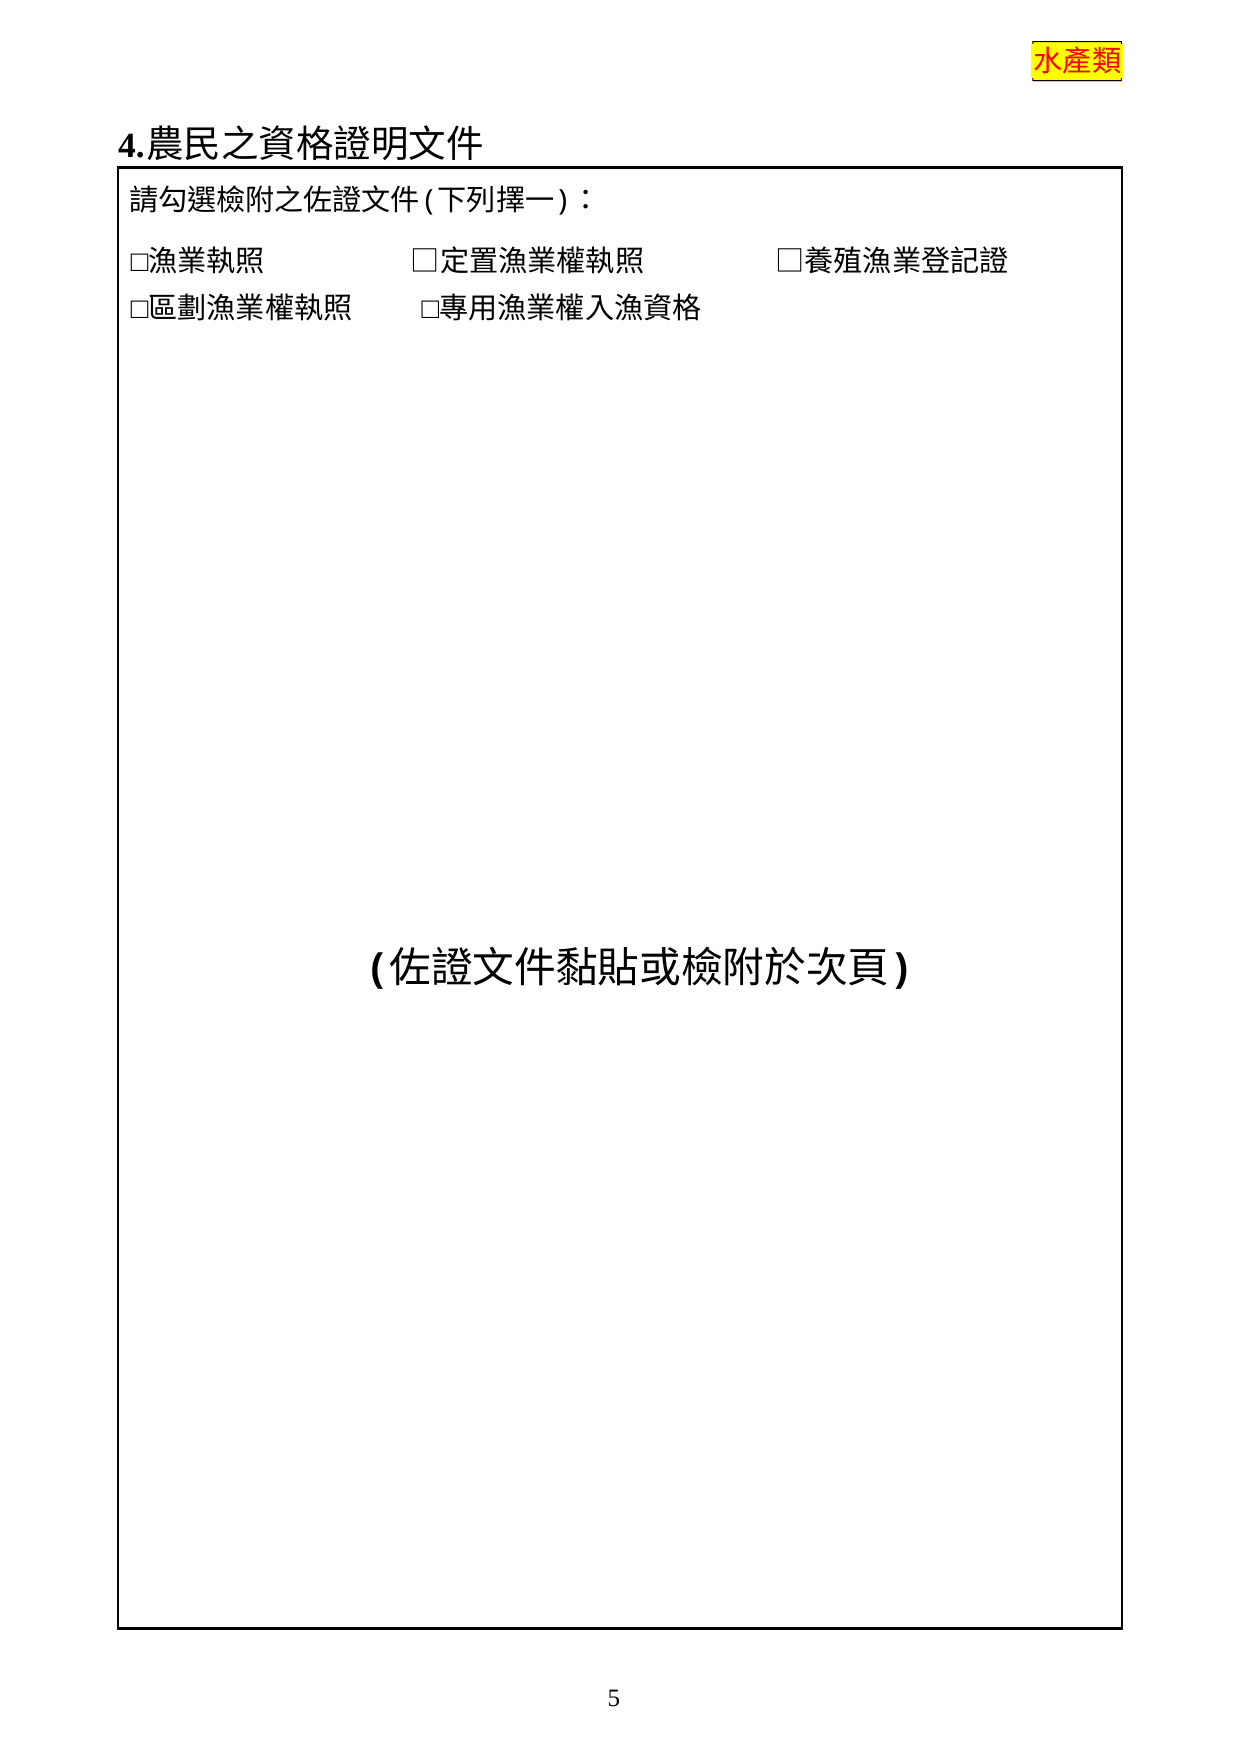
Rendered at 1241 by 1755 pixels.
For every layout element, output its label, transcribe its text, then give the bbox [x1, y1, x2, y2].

text [1123, 177, 1159, 219]
list 農民之資格證明文件 [118, 117, 1159, 168]
text 請勾選檢附之佐證文件(下列擇一)： [129, 177, 1121, 219]
list [1123, 284, 1159, 327]
subtitle (佐證文件黏貼或檢附於次頁) [355, 934, 923, 994]
list [1123, 237, 1159, 280]
list □區劃漁業權執照 □專用漁業權入漁資格 [131, 284, 1121, 327]
list □漁業執照 □定置漁業權執照 □養殖漁業登記證 [131, 237, 1121, 280]
